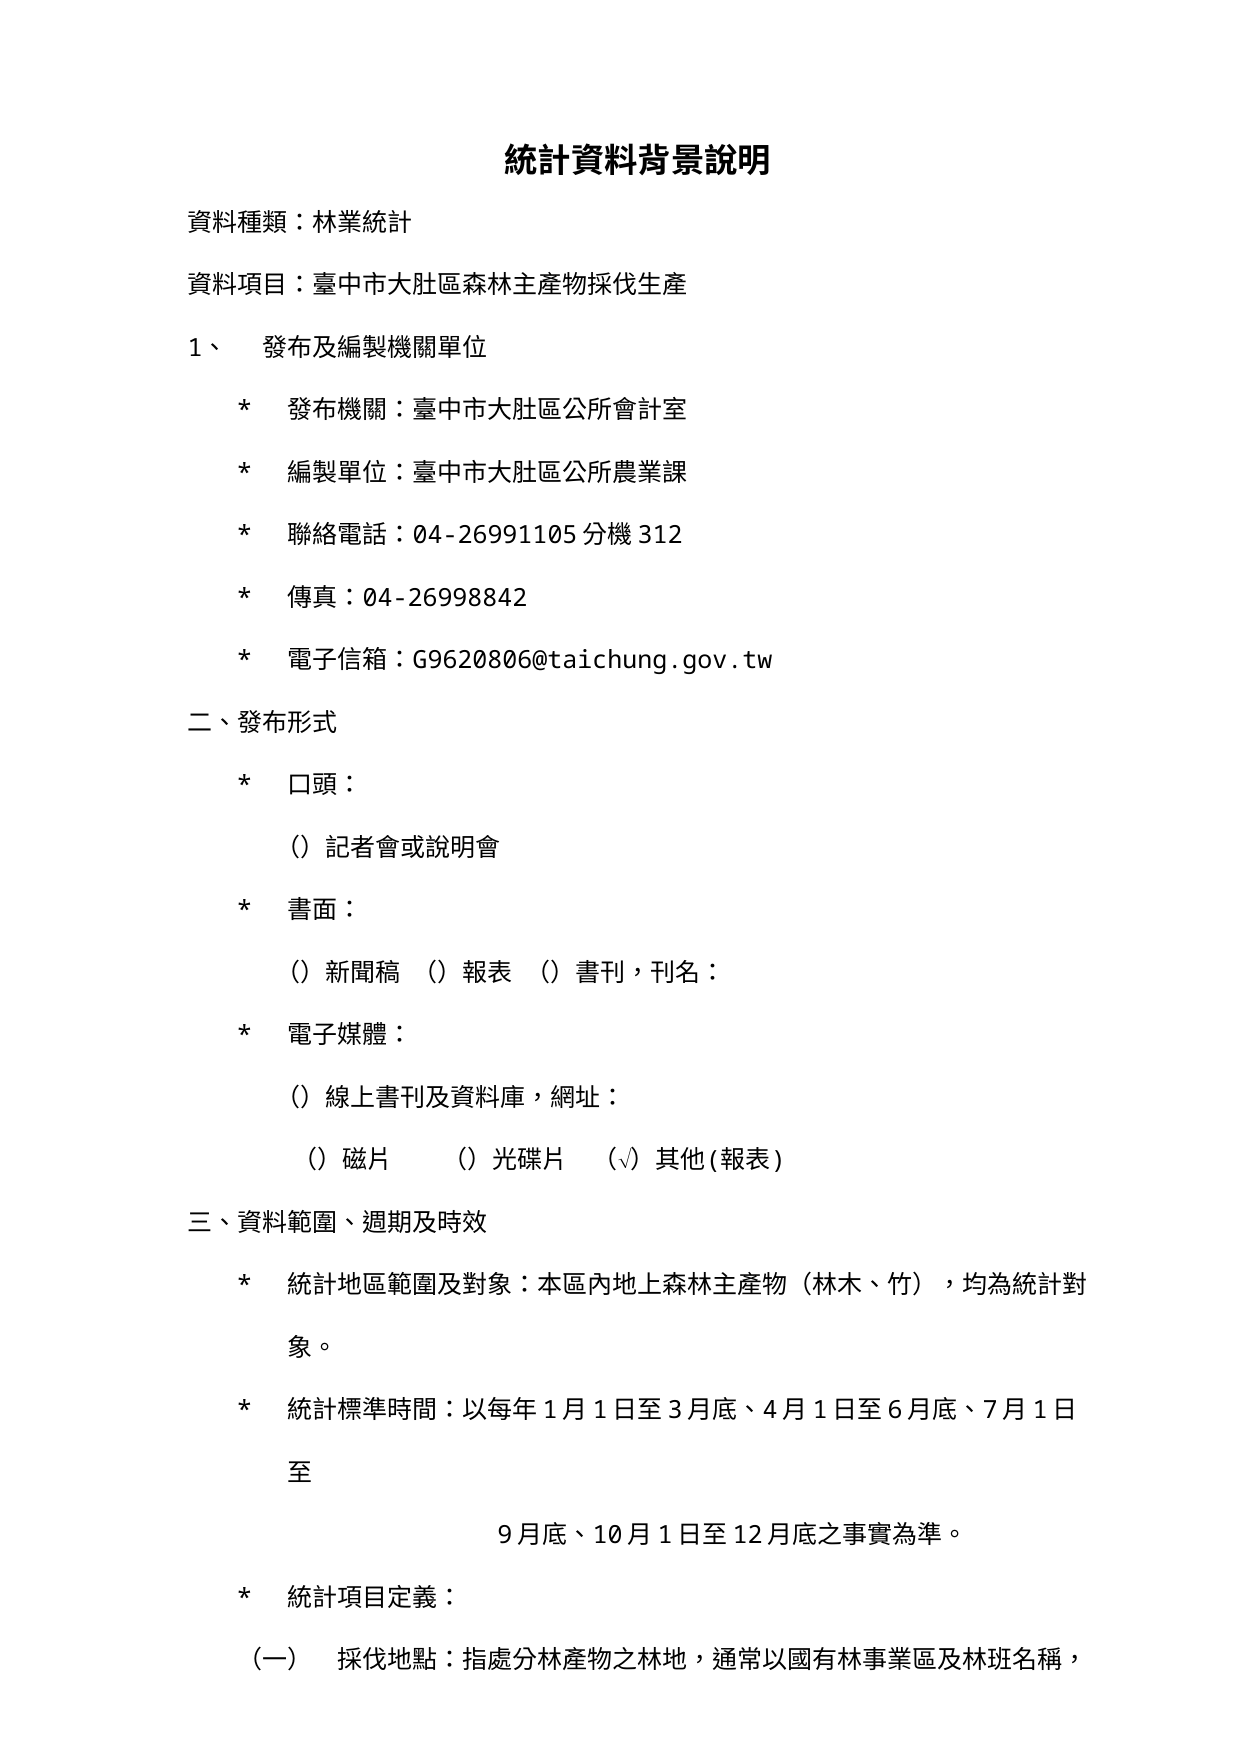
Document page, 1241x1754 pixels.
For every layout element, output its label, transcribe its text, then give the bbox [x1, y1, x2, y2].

text （）新聞稿 （）報表 （）書刊，刊名： [187, 929, 1087, 991]
text （一） 採伐地點：指處分林產物之林地，通常以國有林事業區及林班名稱， [237, 1616, 1087, 1679]
list 編製單位：臺中市大肚區公所農業課 [237, 429, 1087, 491]
list 統計標準時間：以每年1月1日至3月底、4月1日至6月底、7月1日至 9月底、10月1日至12月底之事實為準。 [237, 1366, 1087, 1554]
list 電子媒體： [237, 991, 1087, 1054]
text 資料項目：臺中市大肚區森林主產物採伐生產 [187, 241, 1087, 304]
text （）磁片 （）光碟片 （）其他(報表) [187, 1116, 1087, 1179]
list 發布及編製機關單位 [187, 304, 1087, 366]
text 資料種類：林業統計 [187, 179, 1087, 241]
text （）線上書刊及資料庫，網址： [250, 1054, 1087, 1116]
list 發布機關：臺中市大肚區公所會計室 [237, 366, 1087, 429]
text 二、發布形式 [187, 679, 1087, 741]
list 聯絡電話：04-26991105分機312 [237, 491, 1087, 554]
text （）記者會或說明會 [187, 804, 1087, 866]
list 書面： [237, 866, 1087, 929]
list 統計地區範圍及對象：本區內地上森林主產物（林木、竹），均為統計對象。 [237, 1241, 1087, 1366]
list 電子信箱：G9620806@taichung.gov.tw [237, 616, 1087, 679]
text 三、資料範圍、週期及時效 [187, 1179, 1087, 1241]
list 統計項目定義： [237, 1554, 1087, 1616]
list 口頭： [237, 741, 1087, 804]
list 傳真：04-26998842 [237, 554, 1087, 616]
text 統計資料背景說明 [187, 116, 1087, 179]
